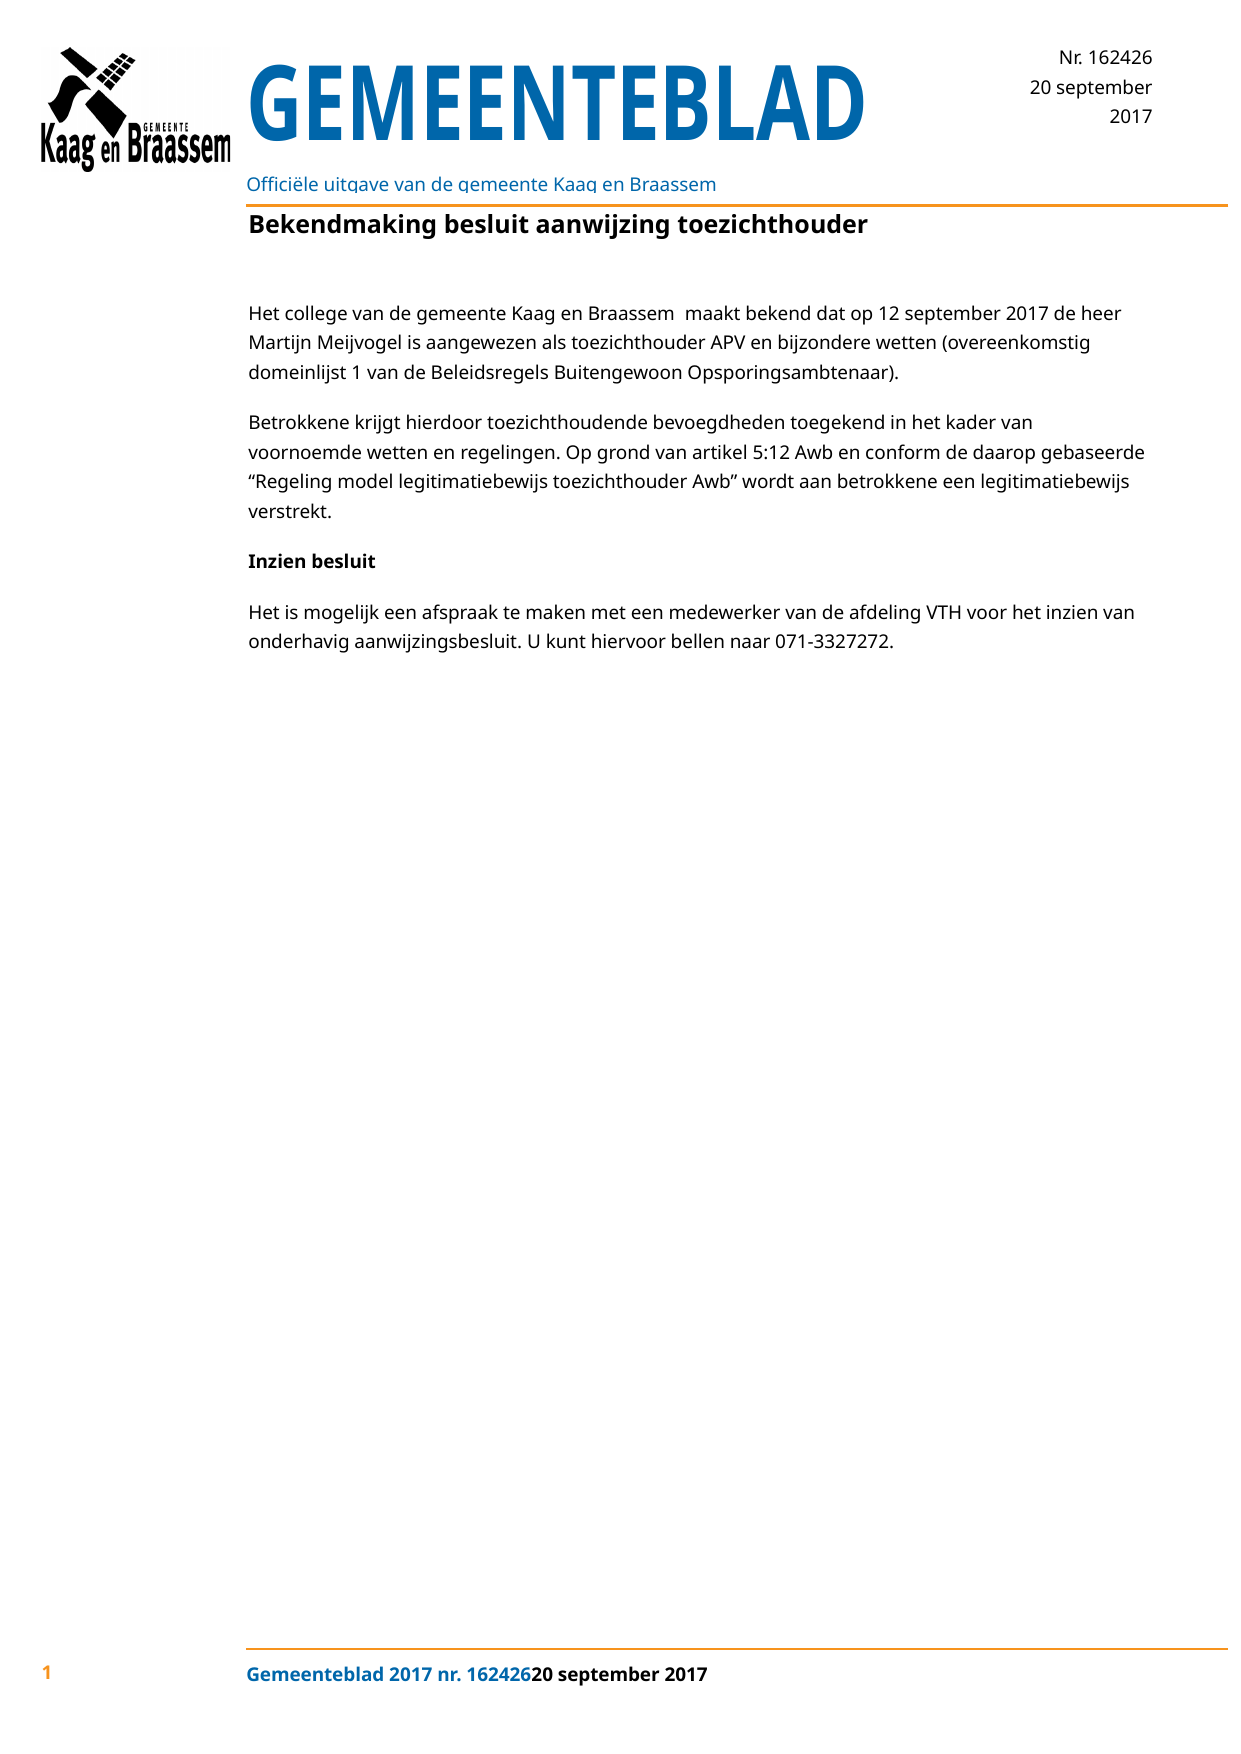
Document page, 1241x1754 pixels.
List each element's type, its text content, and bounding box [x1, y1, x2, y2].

picture [41, 47, 231, 172]
text Het college van de gemeente Kaag en Braassem maakt bekend dat op 12 september 2017 de heer Martijn Meijvogel is aangewezen als toezichthouder APV en bijzondere wetten (overeenkomstig domeinlijst 1 van de Beleidsregels Buitengewoon Opsporingsambtenaar). [248, 300, 1152, 385]
text Het is mogelijk een afspraak te maken met een medewerker van de afdeling VTH voor het inzien van onderhavig aanwijzingsbesluit. U kunt hiervoor bellen naar 071-3327272. [248, 599, 1152, 654]
text Bekendmaking besluit aanwijzing toezichthouder [248, 207, 1152, 241]
text Betrokkene krijgt hierdoor toezichthoudende bevoegdheden toegekend in het kader van voornoemde wetten en regelingen. Op grond van artikel 5:12 Awb en conform de daarop gebaseerde “Regeling model legitimatiebewijs toezichthouder Awb” wordt aan betrokkene een legitimatiebewijs verstrekt. [248, 409, 1152, 524]
text Inzien besluit [248, 549, 1152, 574]
